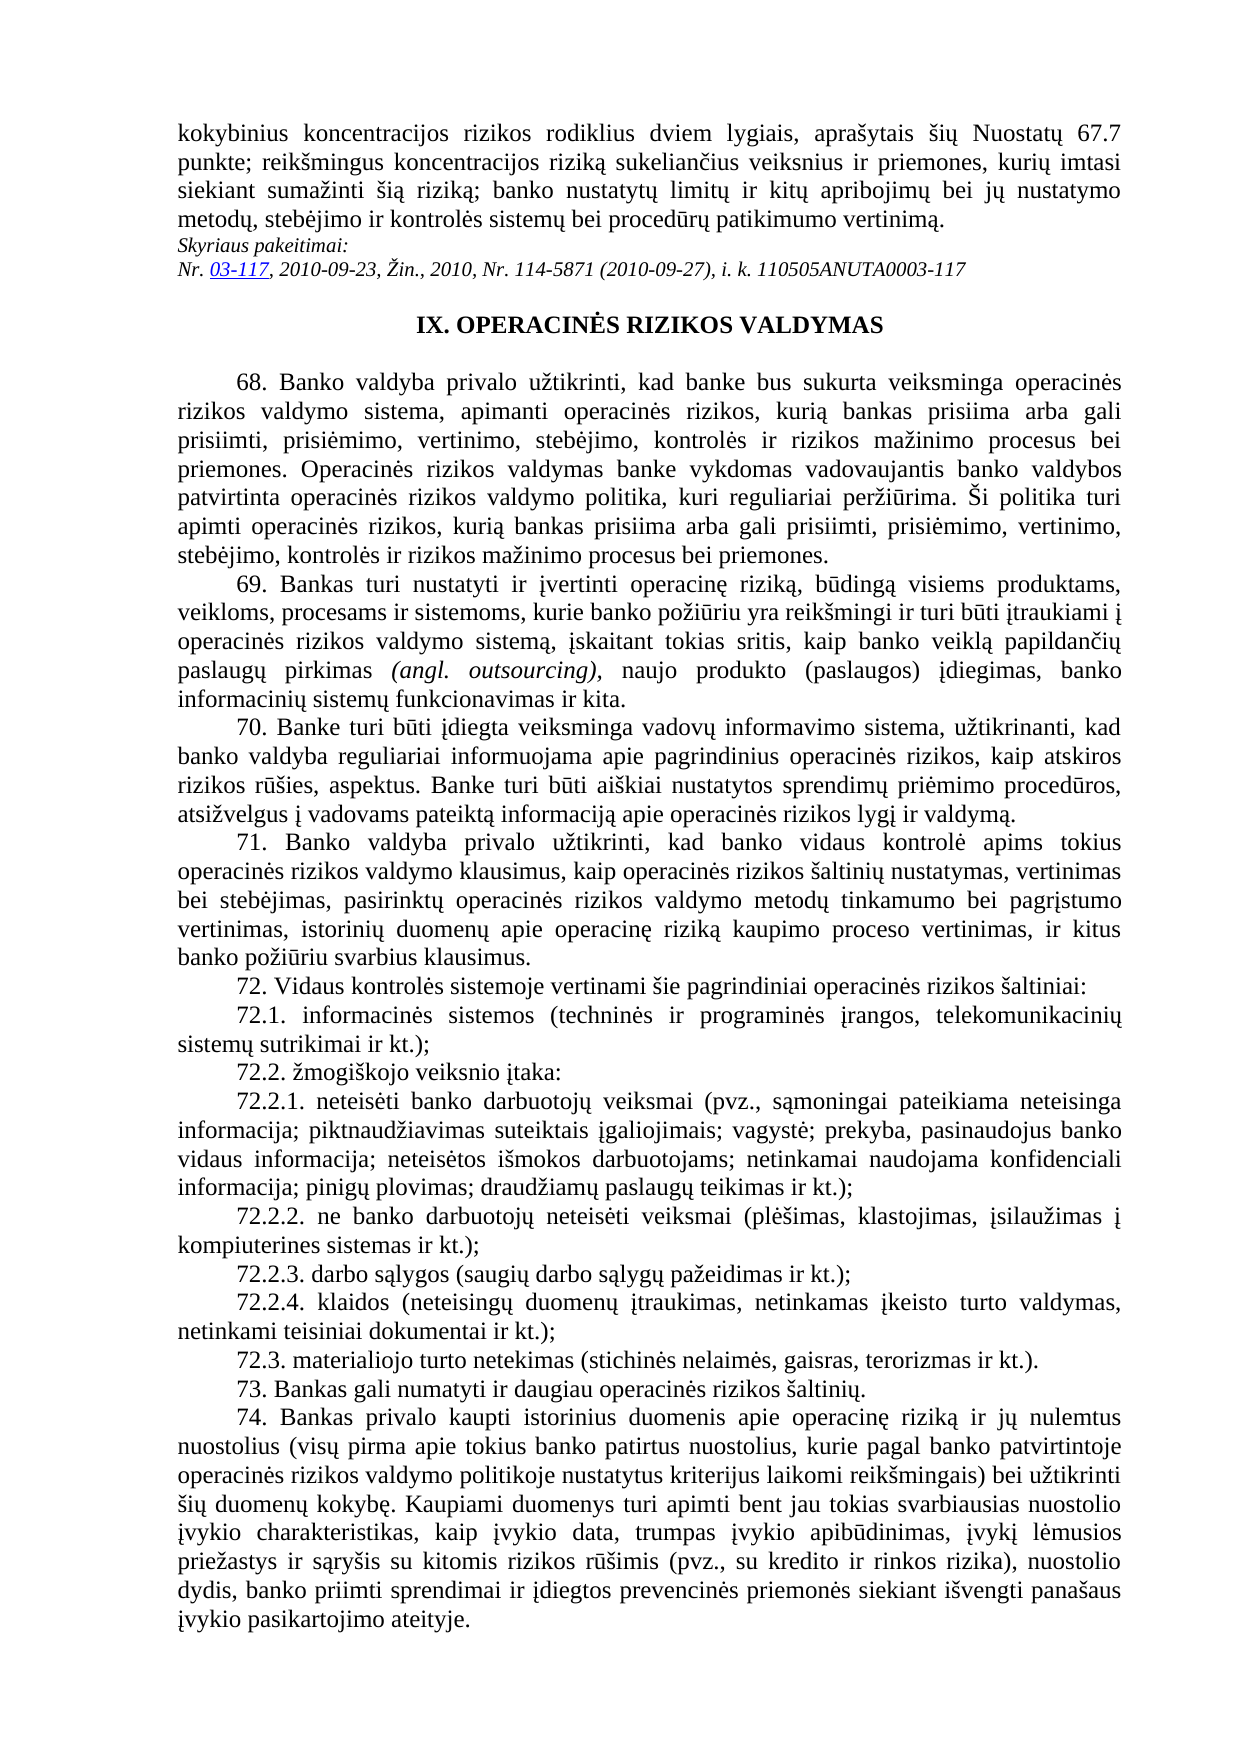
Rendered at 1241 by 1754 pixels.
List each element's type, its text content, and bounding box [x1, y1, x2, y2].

text 72. Vidaus kontrolės sistemoje vertinami šie pagrindiniai operacinės rizikos šaltiniai: [177, 971, 1122, 1000]
text 69. Bankas turi nustatyti ir įvertinti operacinę riziką, būdingą visiems produktams, veikloms, procesams ir sistemoms, kurie banko požiūriu yra reikšmingi ir turi būti įtraukiami į operacinės rizikos valdymo sistemą, įskaitant tokias sritis, kaip banko veiklą papildančių paslaugų pirkimas (angl. outsourcing), naujo produkto (paslaugos) įdiegimas, banko informacinių sistemų funkcionavimas ir kita. [177, 569, 1122, 712]
text 72.2.3. darbo sąlygos (saugių darbo sąlygų pažeidimas ir kt.); [177, 1259, 1122, 1287]
text 70. Banke turi būti įdiegta veiksminga vadovų informavimo sistema, užtikrinanti, kad banko valdyba reguliariai informuojama apie pagrindinius operacinės rizikos, kaip atskiros rizikos rūšies, aspektus. Banke turi būti aiškiai nustatytos sprendimų priėmimo procedūros, atsižvelgus į vadovams pateiktą informaciją apie operacinės rizikos lygį ir valdymą. [177, 712, 1122, 827]
text 68. Banko valdyba privalo užtikrinti, kad banke bus sukurta veiksminga operacinės rizikos valdymo sistema, apimanti operacinės rizikos, kurią bankas prisiima arba gali prisiimti, prisiėmimo, vertinimo, stebėjimo, kontrolės ir rizikos mažinimo procesus bei priemones. Operacinės rizikos valdymas banke vykdomas vadovaujantis banko valdybos patvirtinta operacinės rizikos valdymo politika, kuri reguliariai peržiūrima. Ši politika turi apimti operacinės rizikos, kurią bankas prisiima arba gali prisiimti, prisiėmimo, vertinimo, stebėjimo, kontrolės ir rizikos mažinimo procesus bei priemones. [177, 367, 1122, 569]
text 73. Bankas gali numatyti ir daugiau operacinės rizikos šaltinių. [177, 1374, 1122, 1402]
text Skyriaus pakeitimai: [177, 233, 1122, 257]
text 72.2.4. klaidos (neteisingų duomenų įtraukimas, netinkamas įkeisto turto valdymas, netinkami teisiniai dokumentai ir kt.); [177, 1287, 1122, 1345]
text 72.1. informacinės sistemos (techninės ir programinės įrangos, telekomunikacinių sistemų sutrikimai ir kt.); [177, 1000, 1122, 1057]
text IX. OPERACINĖS RIZIKOS VALDYMAS [177, 310, 1122, 339]
text 72.3. materialiojo turto netekimas (stichinės nelaimės, gaisras, terorizmas ir kt.). [177, 1345, 1122, 1374]
text 71. Banko valdyba privalo užtikrinti, kad banko vidaus kontrolė apims tokius operacinės rizikos valdymo klausimus, kaip operacinės rizikos šaltinių nustatymas, vertinimas bei stebėjimas, pasirinktų operacinės rizikos valdymo metodų tinkamumo bei pagrįstumo vertinimas, istorinių duomenų apie operacinę riziką kaupimo proceso vertinimas, ir kitus banko požiūriu svarbius klausimus. [177, 827, 1122, 971]
text 72.2.1. neteisėti banko darbuotojų veiksmai (pvz., sąmoningai pateikiama neteisinga informacija; piktnaudžiavimas suteiktais įgaliojimais; vagystė; prekyba, pasinaudojus banko vidaus informacija; neteisėtos išmokos darbuotojams; netinkamai naudojama konfidenciali informacija; pinigų plovimas; draudžiamų paslaugų teikimas ir kt.); [177, 1086, 1122, 1201]
text 74. Bankas privalo kaupti istorinius duomenis apie operacinę riziką ir jų nulemtus nuostolius (visų pirma apie tokius banko patirtus nuostolius, kurie pagal banko patvirtintoje operacinės rizikos valdymo politikoje nustatytus kriterijus laikomi reikšmingais) bei užtikrinti šių duomenų kokybę. Kaupiami duomenys turi apimti bent jau tokias svarbiausias nuostolio įvykio charakteristikas, kaip įvykio data, trumpas įvykio apibūdinimas, įvykį lėmusios priežastys ir sąryšis su kitomis rizikos rūšimis (pvz., su kredito ir rinkos rizika), nuostolio dydis, banko priimti sprendimai ir įdiegtos prevencinės priemonės siekiant išvengti panašaus įvykio pasikartojimo ateityje. [177, 1402, 1122, 1632]
text 72.2. žmogiškojo veiksnio įtaka: [177, 1057, 1122, 1086]
text kokybinius koncentracijos rizikos rodiklius dviem lygiais, aprašytais šių Nuostatų 67.7 punkte; reikšmingus koncentracijos riziką sukeliančius veiksnius ir priemones, kurių imtasi siekiant sumažinti šią riziką; banko nustatytų limitų ir kitų apribojimų bei jų nustatymo metodų, stebėjimo ir kontrolės sistemų bei procedūrų patikimumo vertinimą. [177, 118, 1122, 233]
text Nr. 03-117, 2010-09-23, Žin., 2010, Nr. 114-5871 (2010-09-27), i. k. 110505ANUTA0003-117 [177, 257, 1122, 281]
text 72.2.2. ne banko darbuotojų neteisėti veiksmai (plėšimas, klastojimas, įsilaužimas į kompiuterines sistemas ir kt.); [177, 1201, 1122, 1259]
